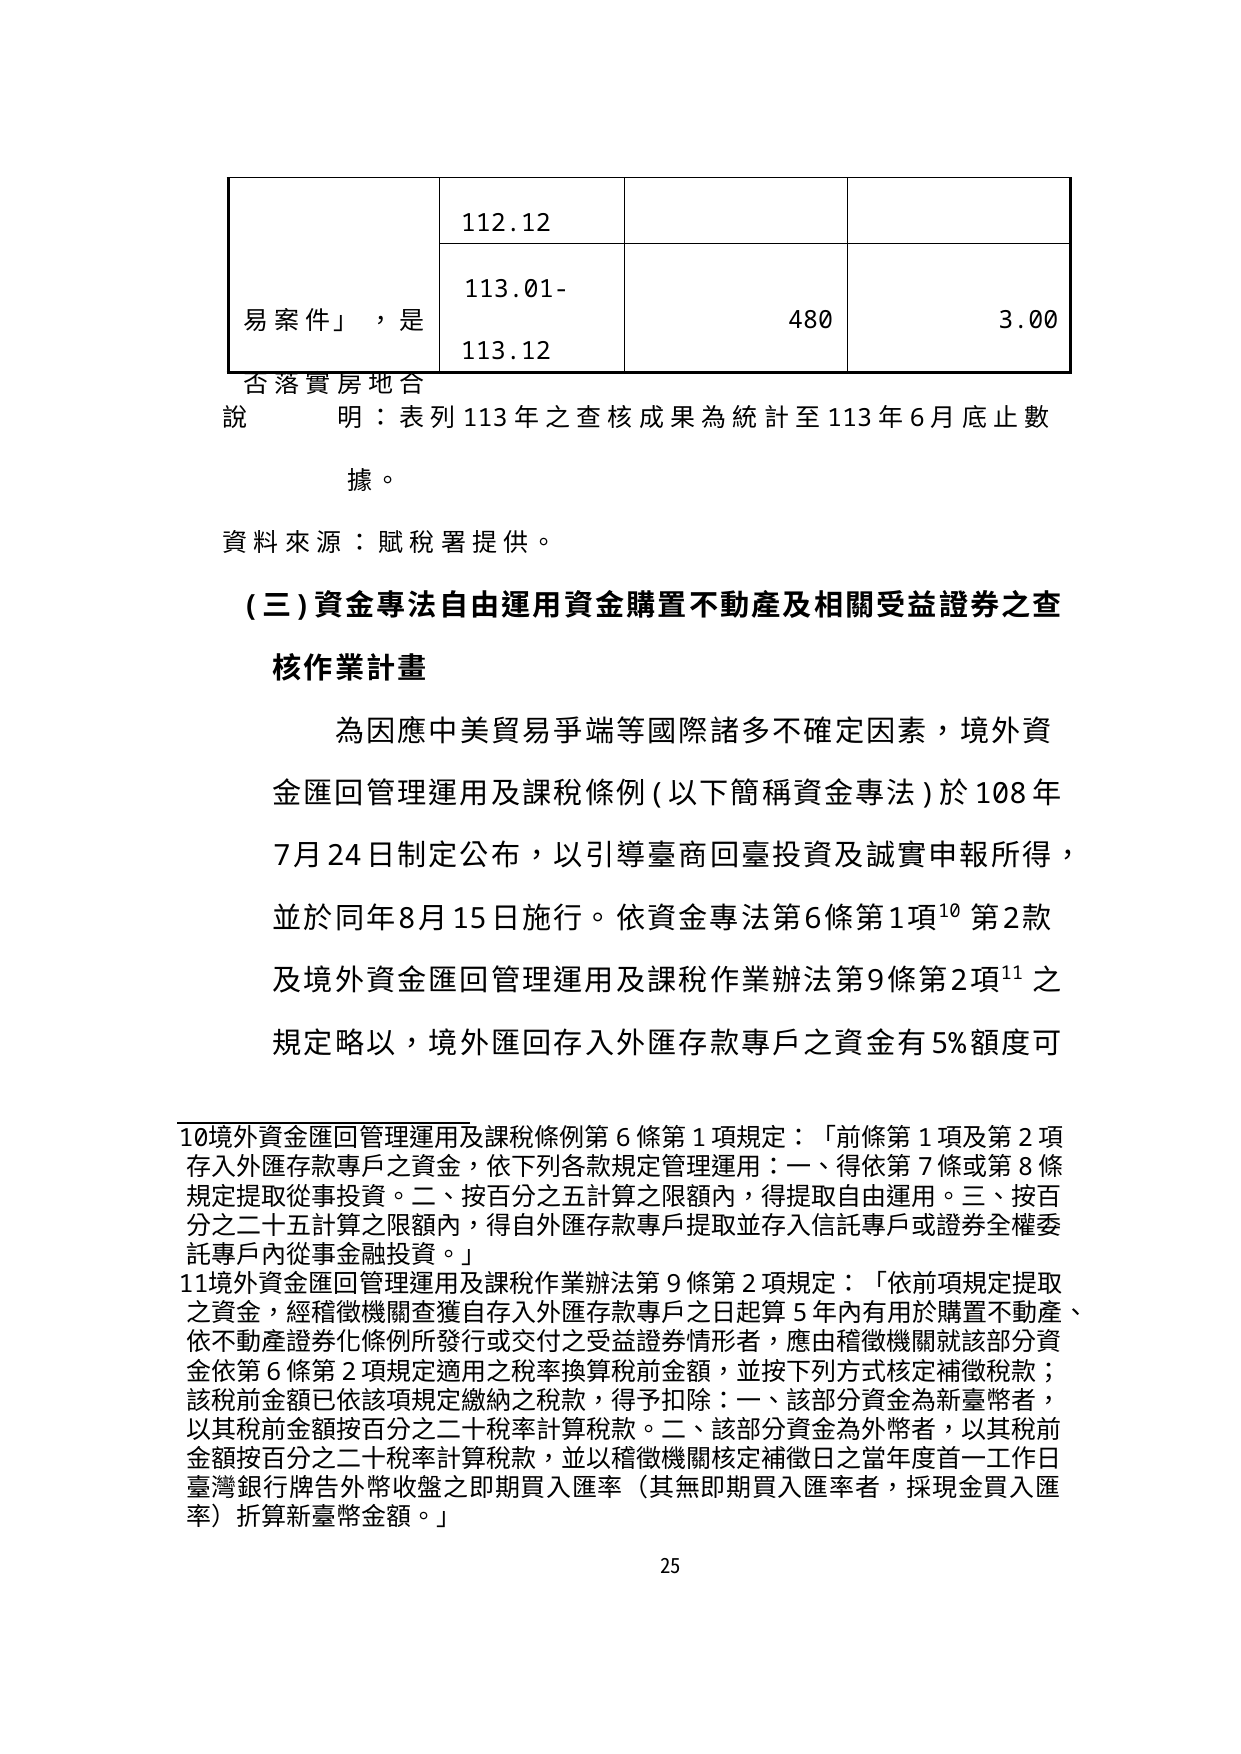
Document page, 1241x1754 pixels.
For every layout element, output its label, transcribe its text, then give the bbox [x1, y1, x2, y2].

table_cell [848, 178, 1069, 243]
text 資料來源：賦稅署提供。 [177, 499, 1063, 562]
table_cell 112.12 [440, 178, 624, 243]
text (三)資金專法自由運用資金購置不動產及相關受益證券之查核作業計畫 [236, 562, 1063, 687]
text 境外資金匯回管理運用及課稅作業辦法第9條第2項規定：「依前項規定提取之資金，經稽徵機關查獲自存入外匯存款專戶之日起算5年內有用於購置不動產、依不動產證券化條例所發行或交付之受益證券情形者，應由稽徵機關就該部分資金依第6條第2項規定適用之稅率換算稅前金額，並按下列方式核定補徵稅款；該稅前金額已依該項規定繳納之稅款，得予扣除：一、該部分資金為新臺幣者，以其稅前金額按百分之二十稅率計算稅款。二、該部分資金為外幣者，以其稅前金額按百分之二十稅率計算稅款，並以稽徵機關核定補徵日之當年度首一工作日臺灣銀行牌告外幣收盤之即期買入匯率（其無即期買入匯率者，採現金買入匯率）折算新臺幣金額。」 [178, 1269, 1063, 1532]
table_cell 113.01-113.12 [440, 244, 624, 371]
table_cell [625, 178, 847, 243]
table_cell 加強查核「不動產交易案件」及「符合一定條件之股份或出資額交易案件」，是否落實房地合一課徵所得稅 [230, 178, 439, 371]
text 境外資金匯回管理運用及課稅條例第6條第1項規定：「前條第1項及第2項存入外匯存款專戶之資金，依下列各款規定管理運用：一、得依第7條或第8條規定提取從事投資。二、按百分之五計算之限額內，得提取自由運用。三、按百分之二十五計算之限額內，得自外匯存款專戶提取並存入信託專戶或證券全權委託專戶內從事金融投資。」 [178, 1123, 1063, 1269]
text 說 明：表列113年之查核成果為統計至113年6月底止數據。 [216, 374, 1063, 499]
table_cell 480 [625, 244, 847, 371]
table_cell 3.00 [848, 244, 1069, 371]
text 為因應中美貿易爭端等國際諸多不確定因素，境外資金匯回管理運用及課稅條例(以下簡稱資金專法)於108年7月24日制定公布，以引導臺商回臺投資及誠實申報所得，並於同年8月15日施行。依資金專法第6條第1項第2款及境外資金匯回管理運用及課稅作業辦法第9條第2項之規定略以，境外匯回存入外匯存款專戶之資金有5%額度可提取自由運用，惟該可自由運用資金自存入外匯存款專戶之日起算5年內，不得用於購置不動產、不動產投資信託（REITs）及不動產資產信託（REATs）等依不動產證券化條例所發行或交付之受益證券，否則應依法補徵稅款，以避免所匯回資金投入房市、助長房價，爰賦稅署自109年12月起辦理「資金專法自由運用資金購置不動產及相關受益證券之查核作業計畫」。依該署提供之資料，自109年12月實施起迄112年底止，經查核後各年度需補徵件數分別為7件、2件、2件；需補徵稅額則為225萬元、120萬元及98萬元(詳表3)。 [266, 687, 1063, 1062]
